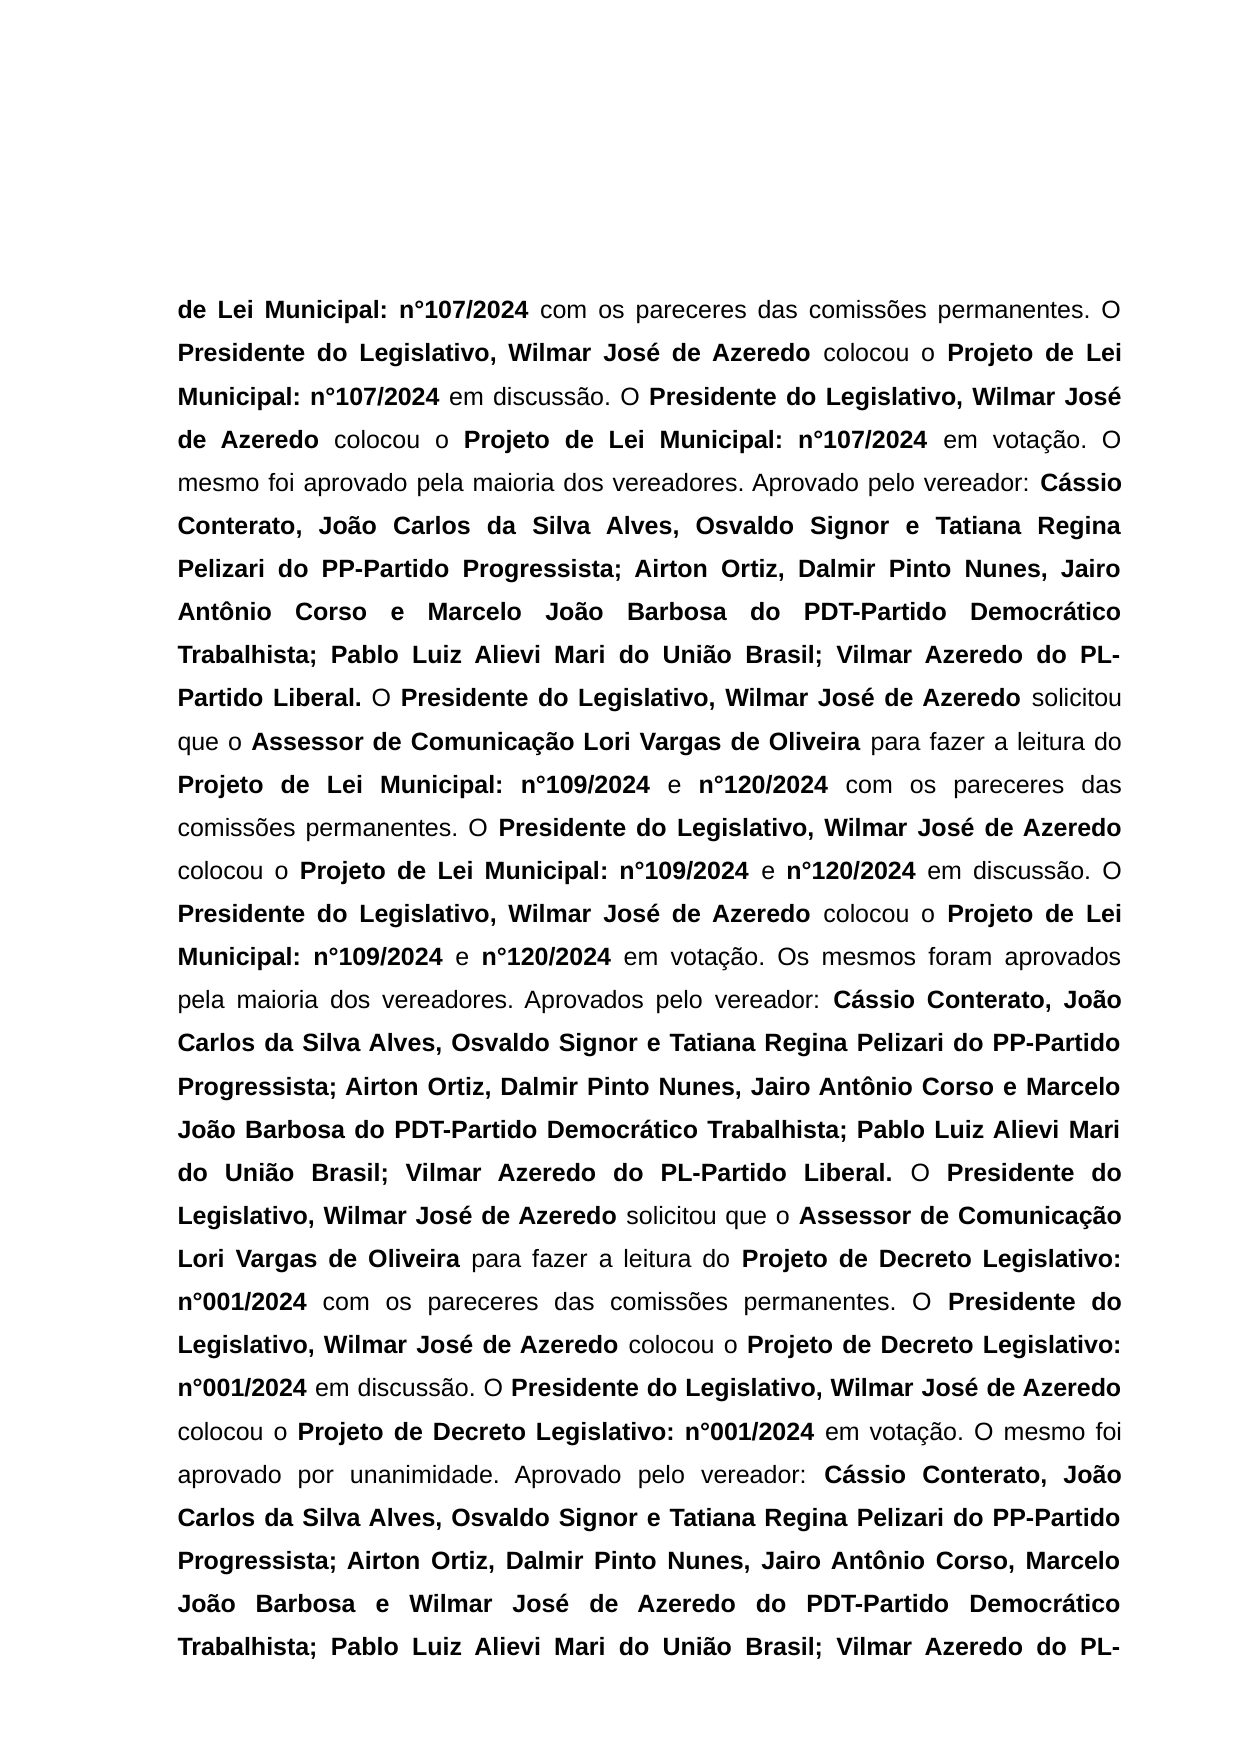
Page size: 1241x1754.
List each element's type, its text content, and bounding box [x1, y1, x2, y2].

text de Lei Municipal: n°107/2024 com os pareceres das comissões permanentes. O Presidente do Legislativo, Wilmar José de Azeredo colocou o Projeto de Lei Municipal: n°107/2024 em discussão. O Presidente do Legislativo, Wilmar José de Azeredo colocou o Projeto de Lei Municipal: n°107/2024 em votação. O mesmo foi aprovado pela maioria dos vereadores. Aprovado pelo vereador: Cássio Conterato, João Carlos da Silva Alves, Osvaldo Signor e Tatiana Regina Pelizari do PP-Partido Progressista; Airton Ortiz, Dalmir Pinto Nunes, Jairo Antônio Corso e Marcelo João Barbosa do PDT-Partido Democrático Trabalhista; Pablo Luiz Alievi Mari do União Brasil; Vilmar Azeredo do PL-Partido Liberal. O Presidente do Legislativo, Wilmar José de Azeredo solicitou que o Assessor de Comunicação Lori Vargas de Oliveira para fazer a leitura do Projeto de Lei Municipal: n°109/2024 e n°120/2024 com os pareceres das comissões permanentes. O Presidente do Legislativo, Wilmar José de Azeredo colocou o Projeto de Lei Municipal: n°109/2024 e n°120/2024 em discussão. O Presidente do Legislativo, Wilmar José de Azeredo colocou o Projeto de Lei Municipal: n°109/2024 e n°120/2024 em votação. Os mesmos foram aprovados pela maioria dos vereadores. Aprovados pelo vereador: Cássio Conterato, João Carlos da Silva Alves, Osvaldo Signor e Tatiana Regina Pelizari do PP-Partido Progressista; Airton Ortiz, Dalmir Pinto Nunes, Jairo Antônio Corso e Marcelo João Barbosa do PDT-Partido Democrático Trabalhista; Pablo Luiz Alievi Mari do União Brasil; Vilmar Azeredo do PL-Partido Liberal. O Presidente do Legislativo, Wilmar José de Azeredo solicitou que o Assessor de Comunicação Lori Vargas de Oliveira para fazer a leitura do Projeto de Decreto Legislativo: n°001/2024 com os pareceres das comissões permanentes. O Presidente do Legislativo, Wilmar José de Azeredo colocou o Projeto de Decreto Legislativo: n°001/2024 em discussão. O Presidente do Legislativo, Wilmar José de Azeredo colocou o Projeto de Decreto Legislativo: n°001/2024 em votação. O mesmo foi aprovado por unanimidade. Aprovado pelo vereador: Cássio Conterato, João Carlos da Silva Alves, Osvaldo Signor e Tatiana Regina Pelizari do PP-Partido Progressista; Airton Ortiz, Dalmir Pinto Nunes, Jairo Antônio Corso, Marcelo João Barbosa e Wilmar José de Azeredo do PDT-Partido Democrático Trabalhista; Pablo Luiz Alievi Mari do União Brasil; Vilmar Azeredo do PL- [177, 295, 1122, 1661]
